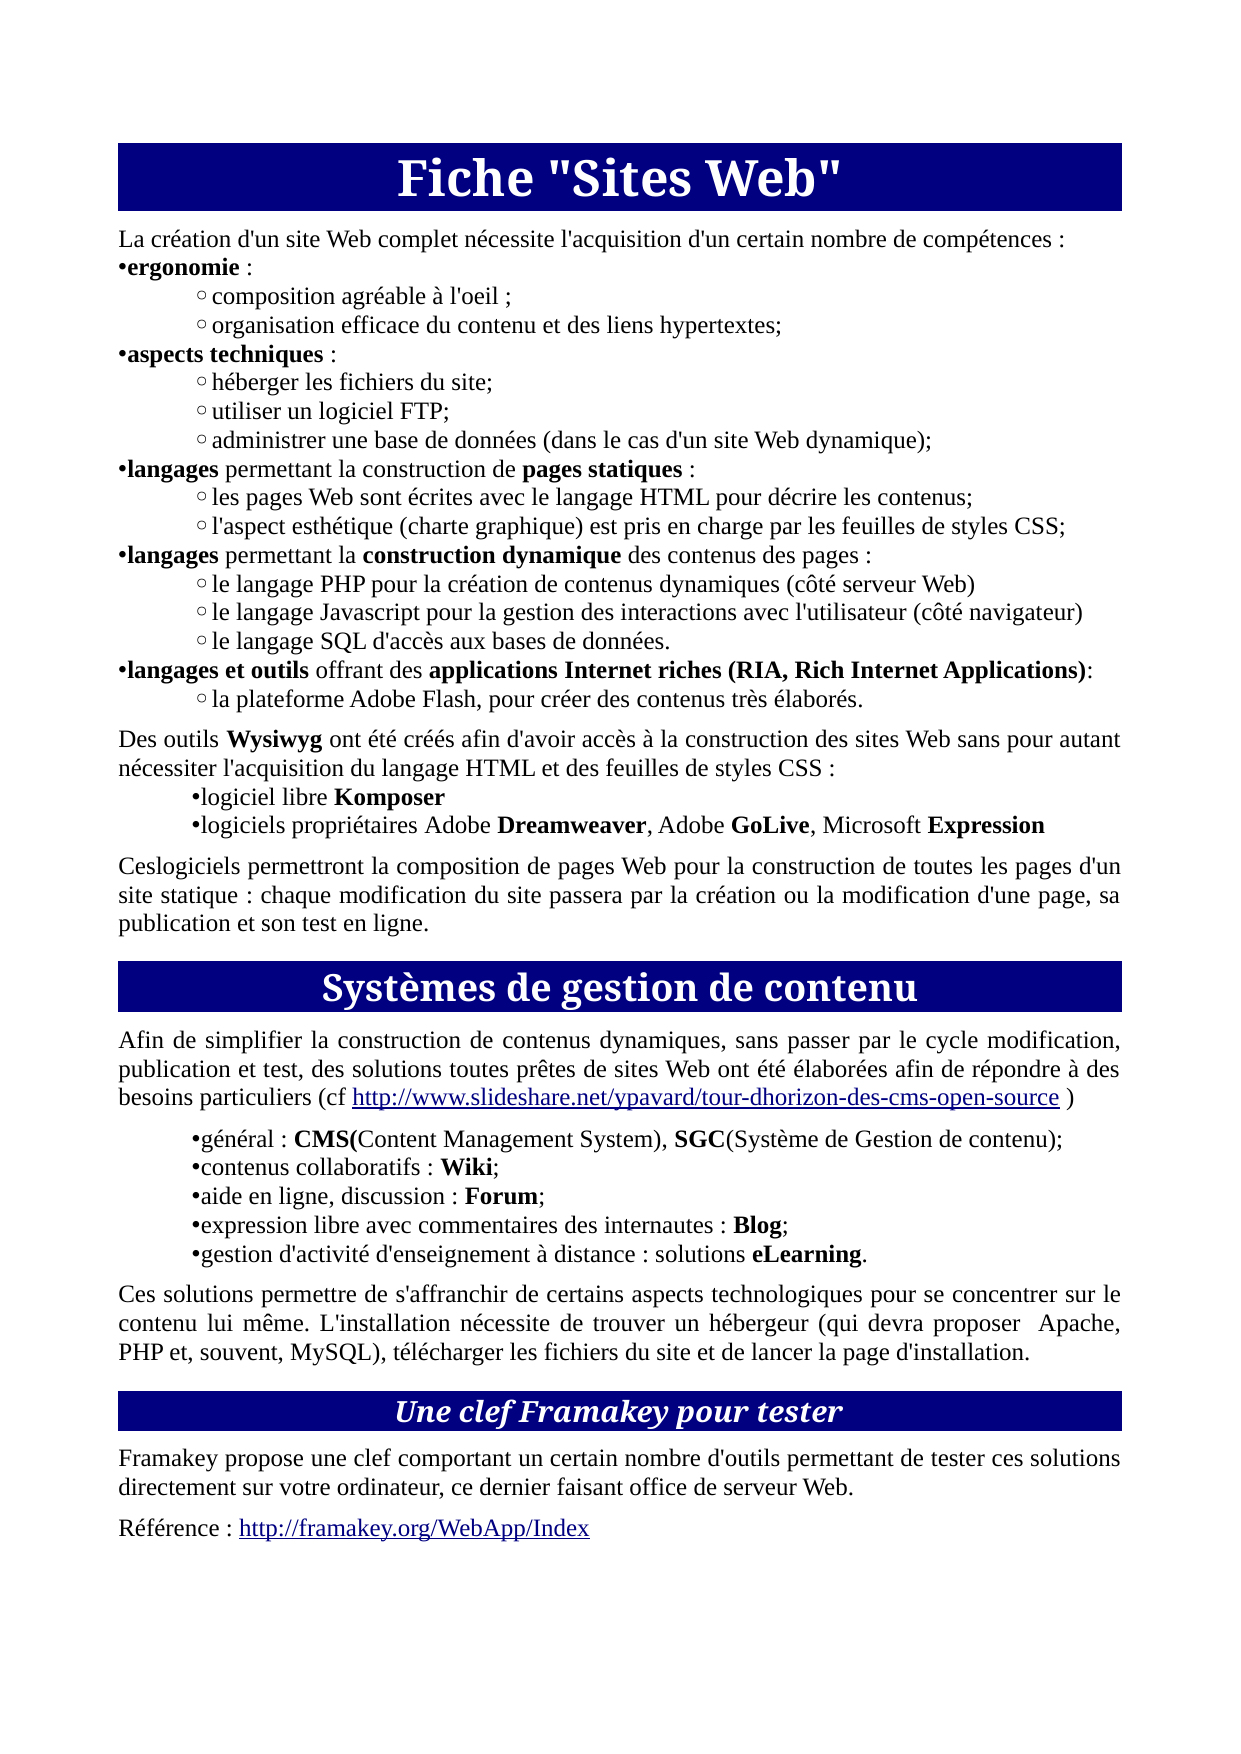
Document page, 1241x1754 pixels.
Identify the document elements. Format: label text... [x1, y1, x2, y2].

list contenus collaboratifs : Wiki; [192, 1152, 1122, 1181]
list gestion d'activité d'enseignement à distance : solutions eLearning. [192, 1239, 1122, 1267]
text Ces solutions permettre de s'affranchir de certains aspects technologiques pour se concentrer sur le contenu lui même. L'installation nécessite de trouver un hébergeur (qui devra proposer Apache, PHP et, souvent, MySQL), télécharger les fichiers du site et de lancer la page d'installation. [118, 1279, 1122, 1365]
text Afin de simplifier la construction de contenus dynamiques, sans passer par le cycle modification, publication et test, des solutions toutes prêtes de sites Web ont été élaborées afin de répondre à des besoins particuliers (cf http://www.slideshare.net/ypavard/tour-dhorizon-des-cms-open-source ) [118, 1025, 1122, 1111]
list utiliser un logiciel FTP; [192, 396, 1122, 425]
text Framakey propose une clef comportant un certain nombre d'outils permettant de tester ces solutions directement sur votre ordinateur, ce dernier faisant office de serveur Web. [118, 1443, 1122, 1500]
list l'aspect esthétique (charte graphique) est pris en charge par les feuilles de styles CSS; [192, 511, 1122, 540]
text La création d'un site Web complet nécessite l'acquisition d'un certain nombre de compétences : [118, 224, 1122, 252]
list le langage PHP pour la création de contenus dynamiques (côté serveur Web) [192, 569, 1122, 597]
list ergonomie : [118, 252, 1122, 281]
list le langage Javascript pour la gestion des interactions avec l'utilisateur (côté navigateur) [192, 597, 1122, 626]
list expression libre avec commentaires des internautes : Blog; [192, 1210, 1122, 1239]
list héberger les fichiers du site; [192, 367, 1122, 396]
list langages permettant la construction dynamique des contenus des pages : [118, 540, 1122, 569]
list la plateforme Adobe Flash, pour créer des contenus très élaborés. [192, 684, 1122, 712]
list logiciel libre Komposer [192, 782, 1122, 811]
list langages permettant la construction de pages statiques : [118, 454, 1122, 482]
list administrer une base de données (dans le cas d'un site Web dynamique); [192, 425, 1122, 454]
list langages et outils offrant des applications Internet riches (RIA, Rich Internet Applications): [118, 655, 1122, 684]
text Ceslogiciels permettront la composition de pages Web pour la construction de toutes les pages d'un site statique : chaque modification du site passera par la création ou la modification d'une page, sa publication et son test en ligne. [118, 851, 1122, 937]
list les pages Web sont écrites avec le langage HTML pour décrire les contenus; [192, 482, 1122, 511]
text Référence : http://framakey.org/WebApp/Index [118, 1513, 1122, 1542]
list aide en ligne, discussion : Forum; [192, 1181, 1122, 1210]
list aspects techniques : [118, 339, 1122, 367]
subtitle Une clef Framakey pour tester [118, 1391, 1122, 1431]
list le langage SQL d'accès aux bases de données. [192, 626, 1122, 655]
list général : CMS(Content Management System), SGC(Système de Gestion de contenu); [192, 1124, 1122, 1152]
list organisation efficace du contenu et des liens hypertextes; [192, 310, 1122, 339]
list composition agréable à l'oeil ; [192, 281, 1122, 310]
subtitle Systèmes de gestion de contenu [118, 961, 1122, 1012]
text Des outils Wysiwyg ont été créés afin d'avoir accès à la construction des sites Web sans pour autant nécessiter l'acquisition du langage HTML et des feuilles de styles CSS : [118, 724, 1122, 782]
subtitle Fiche "Sites Web" [118, 143, 1122, 211]
list logiciels propriétaires Adobe Dreamweaver, Adobe GoLive, Microsoft Expression [192, 811, 1122, 839]
